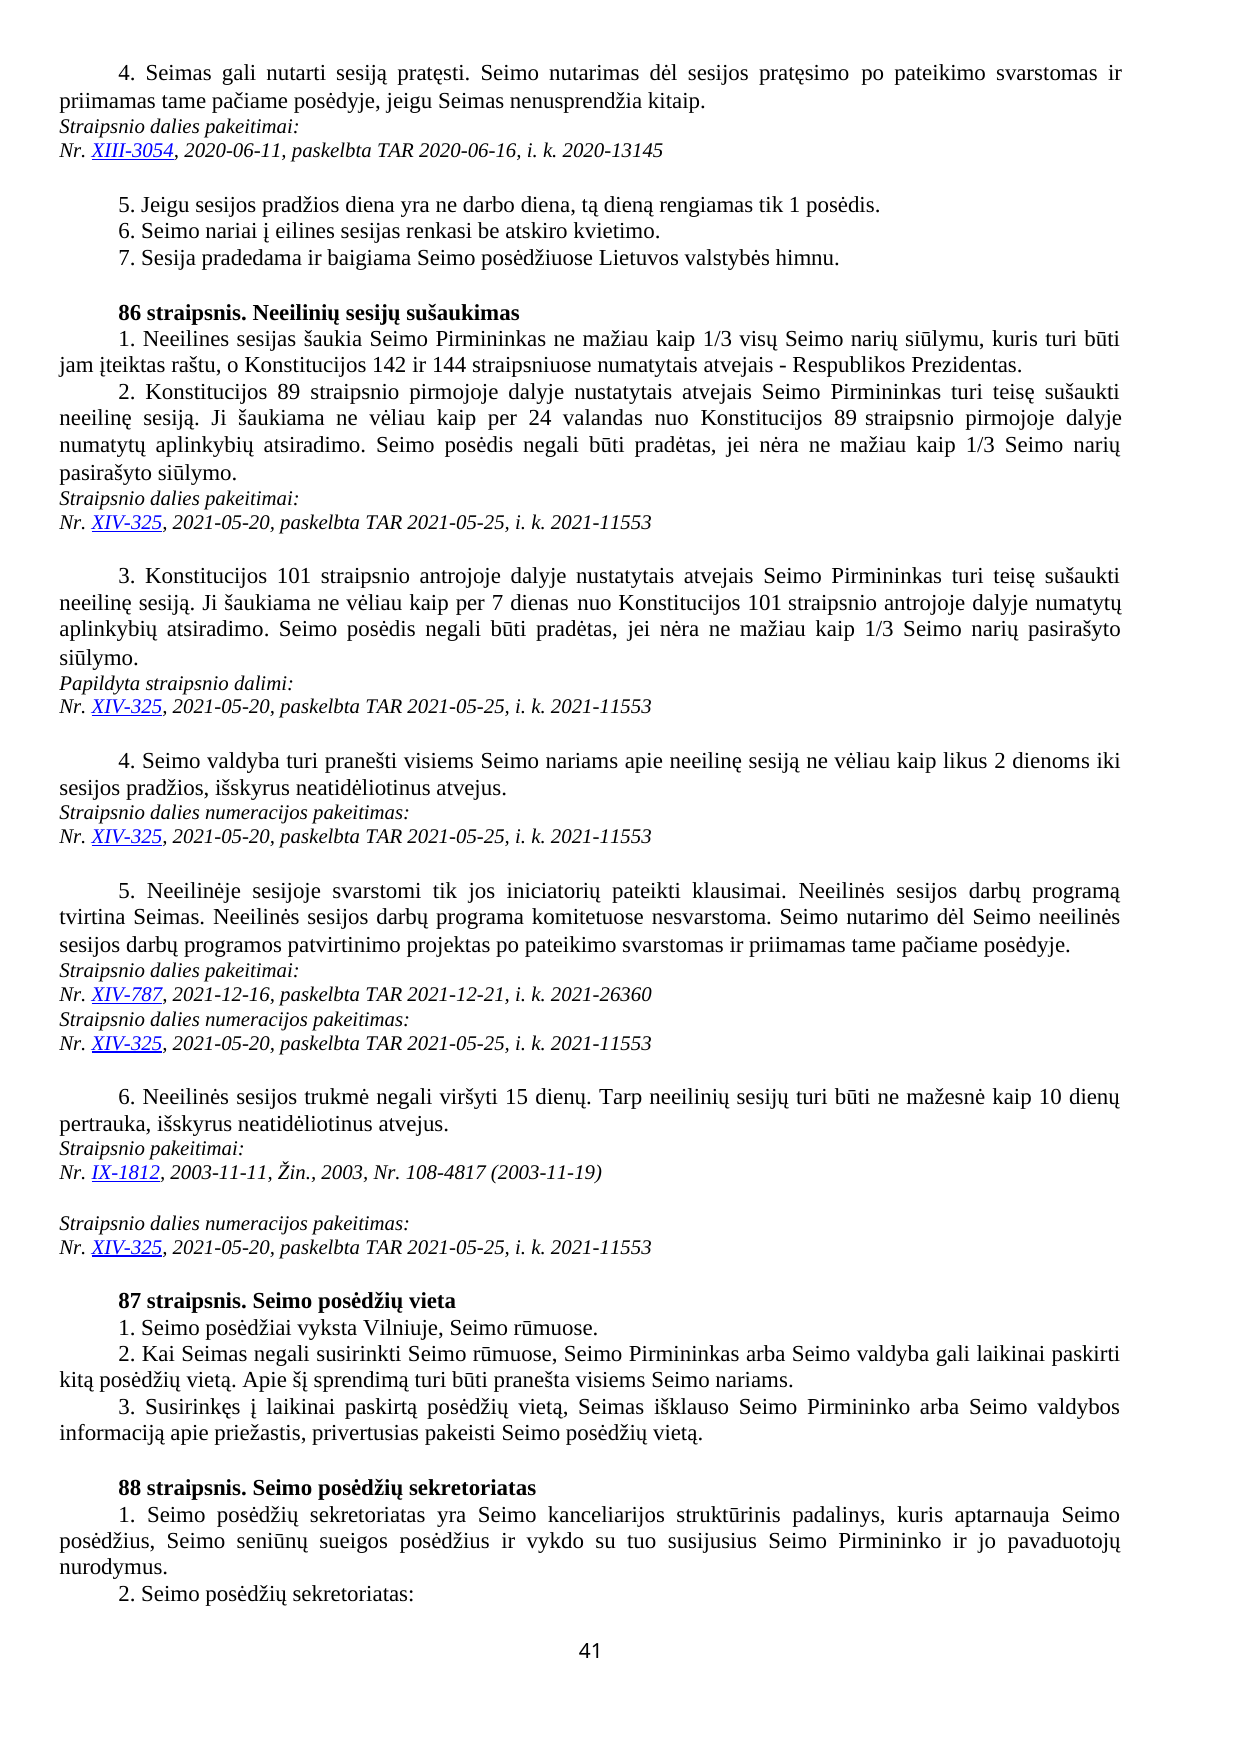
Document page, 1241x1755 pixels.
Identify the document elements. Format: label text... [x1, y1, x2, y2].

text Nr. XIV-325, 2021-05-20, paskelbta TAR 2021-05-25, i. k. 2021-11553 [59, 1234, 1122, 1259]
text 4. Seimas gali nutarti sesiją pratęsti. Seimo nutarimas dėl sesijos pratęsimo po pateikimo svarstomas ir priimamas tame pačiame posėdyje, jeigu Seimas nenusprendžia kitaip. [59, 59, 1122, 114]
text Nr. XIV-787, 2021-12-16, paskelbta TAR 2021-12-21, i. k. 2021-26360 [59, 982, 1122, 1006]
text 2. Kai Seimas negali susirinkti Seimo rūmuose, Seimo Pirmininkas arba Seimo valdyba gali laikinai paskirti kitą posėdžių vietą. Apie šį sprendimą turi būti pranešta visiems Seimo nariams. [59, 1340, 1122, 1393]
text Straipsnio dalies pakeitimai: [59, 114, 1122, 138]
text 1. Neeilines sesijas šaukia Seimo Pirmininkas ne mažiau kaip 1/3 visų Seimo narių siūlymu, kuris turi būti jam įteiktas raštu, o Konstitucijos 142 ir 144 straipsniuose numatytais atvejais - Respublikos Prezidentas. [59, 325, 1122, 378]
text 4. Seimo valdyba turi pranešti visiems Seimo nariams apie neeilinę sesiją ne vėliau kaip likus 2 dienoms iki sesijos pradžios, išskyrus neatidėliotinus atvejus. [59, 747, 1122, 800]
text 2. Seimo posėdžių sekretoriatas: [59, 1580, 1122, 1606]
text 88 straipsnis. Seimo posėdžių sekretoriatas [59, 1474, 1122, 1501]
text 5. Neeilinėje sesijoje svarstomi tik jos iniciatorių pateikti klausimai. Neeilinės sesijos darbų programą tvirtina Seimas. Neeilinės sesijos darbų programa komitetuose nesvarstoma. Seimo nutarimo dėl Seimo neeilinės sesijos darbų programos patvirtinimo projektas po pateikimo svarstomas ir priimamas tame pačiame posėdyje. [59, 877, 1122, 958]
text 3. Konstitucijos 101 straipsnio antrojoje dalyje nustatytais atvejais Seimo Pirmininkas turi teisę sušaukti neeilinę sesiją. Ji šaukiama ne vėliau kaip per 7 dienas nuo Konstitucijos 101 straipsnio antrojoje dalyje numatytų aplinkybių atsiradimo. Seimo posėdis negali būti pradėtas, jei nėra ne mažiau kaip 1/3 Seimo narių pasirašyto siūlymo. [59, 563, 1122, 670]
text 6. Seimo nariai į eilines sesijas renkasi be atskiro kvietimo. [59, 217, 1122, 244]
text 2. Konstitucijos 89 straipsnio pirmojoje dalyje nustatytais atvejais Seimo Pirmininkas turi teisę sušaukti neeilinę sesiją. Ji šaukiama ne vėliau kaip per 24 valandas nuo Konstitucijos 89 straipsnio pirmojoje dalyje numatytų aplinkybių atsiradimo. Seimo posėdis negali būti pradėtas, jei nėra ne mažiau kaip 1/3 Seimo narių pasirašyto siūlymo. [59, 378, 1122, 486]
text Nr. IX-1812, 2003-11-11, Žin., 2003, Nr. 108-4817 (2003-11-19) [59, 1160, 1122, 1184]
text 1. Seimo posėdžių sekretoriatas yra Seimo kanceliarijos struktūrinis padalinys, kuris aptarnauja Seimo posėdžius, Seimo seniūnų sueigos posėdžius ir vykdo su tuo susijusius Seimo Pirmininko ir jo pavaduotojų nurodymus. [59, 1501, 1122, 1580]
text Nr. XIV-325, 2021-05-20, paskelbta TAR 2021-05-25, i. k. 2021-11553 [59, 824, 1122, 848]
text 6. Neeilinės sesijos trukmė negali viršyti 15 dienų. Tarp neeilinių sesijų turi būti ne mažesnė kaip 10 dienų pertrauka, išskyrus neatidėliotinus atvejus. [59, 1083, 1122, 1136]
text Straipsnio dalies numeracijos pakeitimas: [59, 1211, 1122, 1234]
text 5. Jeigu sesijos pradžios diena yra ne darbo diena, tą dieną rengiamas tik 1 posėdis. [59, 191, 1122, 217]
text 3. Susirinkęs į laikinai paskirtą posėdžių vietą, Seimas išklauso Seimo Pirmininko arba Seimo valdybos informaciją apie priežastis, privertusias pakeisti Seimo posėdžių vietą. [59, 1393, 1122, 1446]
text Straipsnio dalies pakeitimai: [59, 486, 1122, 510]
text Straipsnio dalies numeracijos pakeitimas: [59, 1006, 1122, 1031]
text Nr. XIII-3054, 2020-06-11, paskelbta TAR 2020-06-16, i. k. 2020-13145 [59, 138, 1122, 162]
text 7. Sesija pradedama ir baigiama Seimo posėdžiuose Lietuvos valstybės himnu. [59, 244, 1122, 270]
text Straipsnio dalies pakeitimai: [59, 958, 1122, 982]
text Nr. XIV-325, 2021-05-20, paskelbta TAR 2021-05-25, i. k. 2021-11553 [59, 694, 1122, 718]
text Papildyta straipsnio dalimi: [59, 670, 1122, 694]
text Nr. XIV-325, 2021-05-20, paskelbta TAR 2021-05-25, i. k. 2021-11553 [59, 510, 1122, 534]
text 1. Seimo posėdžiai vyksta Vilniuje, Seimo rūmuose. [59, 1314, 1122, 1340]
text Straipsnio pakeitimai: [59, 1136, 1122, 1160]
text 87 straipsnis. Seimo posėdžių vieta [59, 1287, 1122, 1314]
text Nr. XIV-325, 2021-05-20, paskelbta TAR 2021-05-25, i. k. 2021-11553 [59, 1031, 1122, 1054]
text Straipsnio dalies numeracijos pakeitimas: [59, 800, 1122, 824]
text 86 straipsnis. Neeilinių sesijų sušaukimas [59, 299, 1122, 325]
